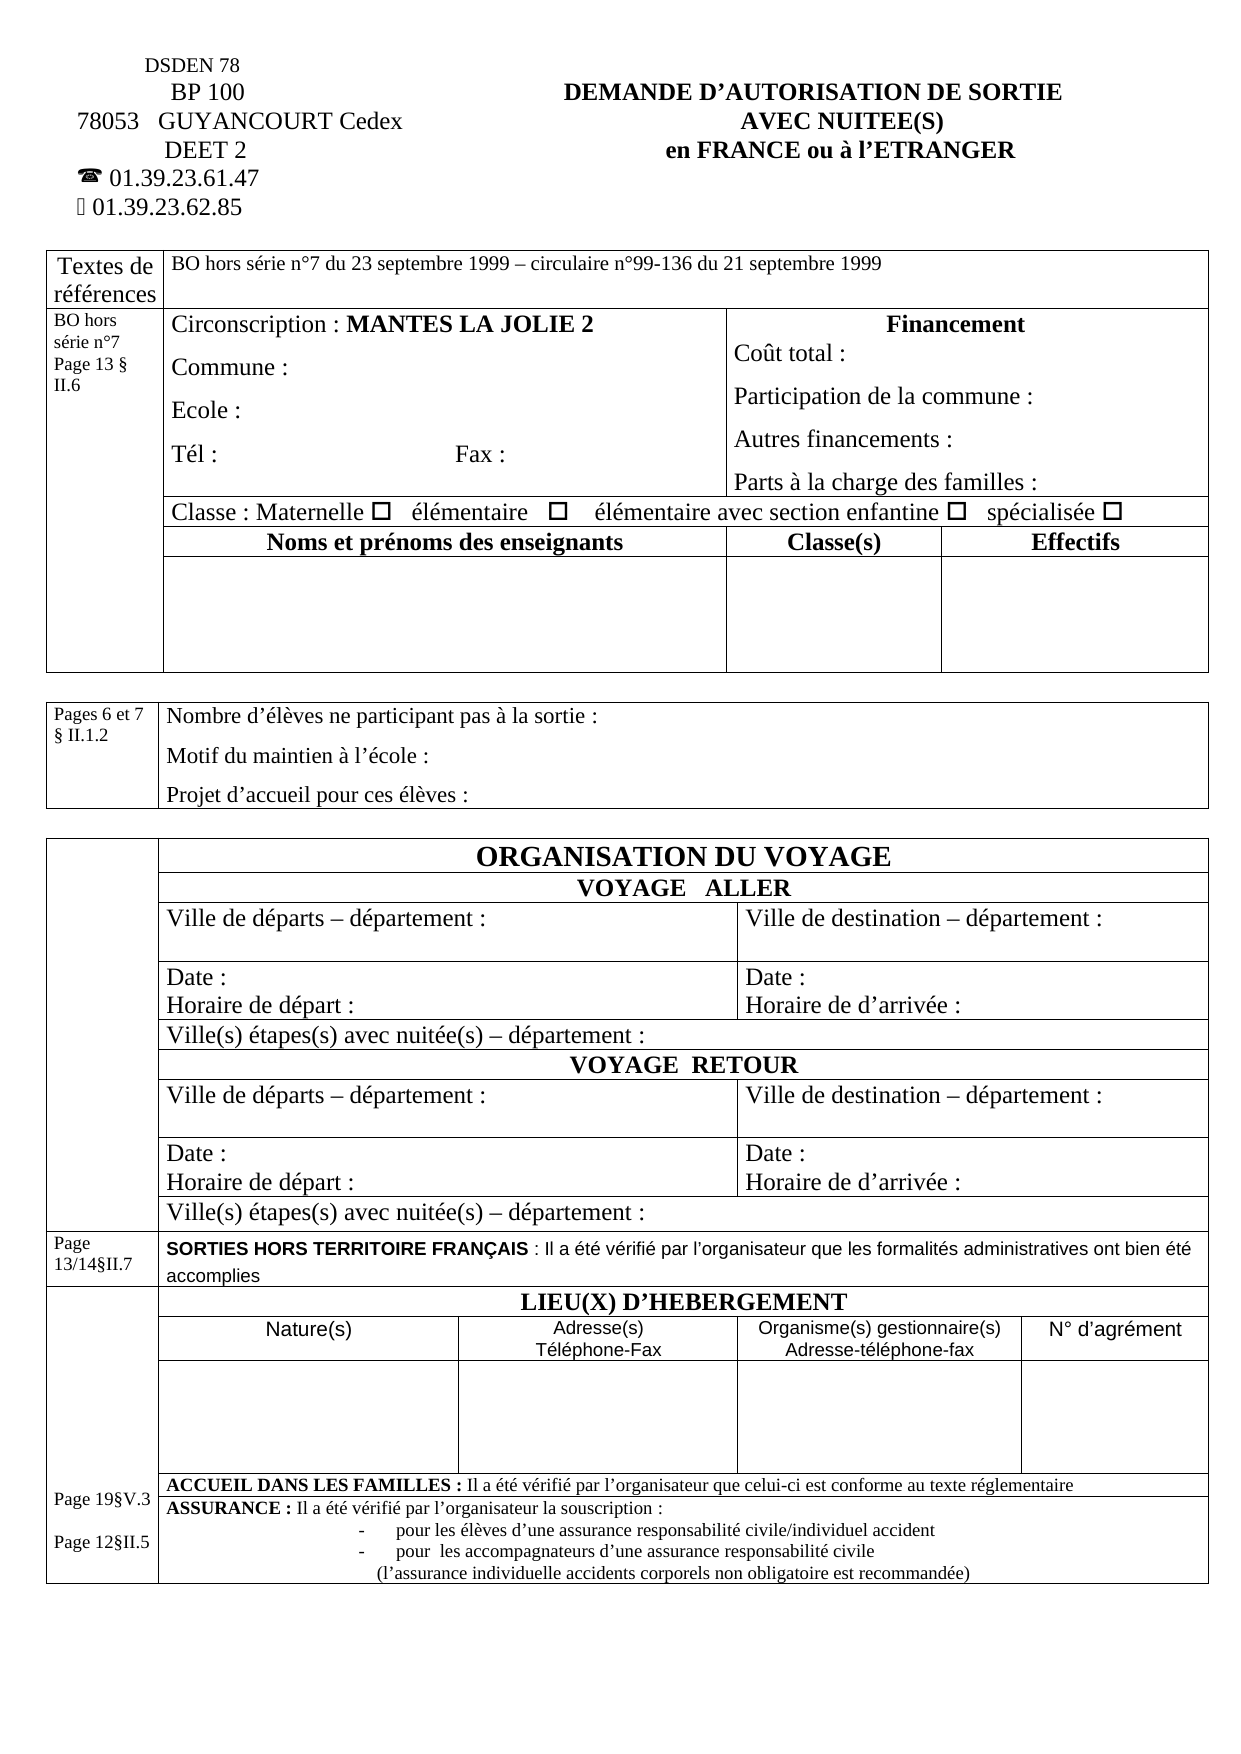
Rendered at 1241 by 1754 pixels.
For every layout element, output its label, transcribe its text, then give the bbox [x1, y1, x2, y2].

table_cell Organisme(s) gestionnaire(s) Adresse-téléphone-fax [738, 1317, 1021, 1360]
table_cell [727, 557, 941, 672]
text  01.39.23.62.85 [77, 192, 1123, 221]
table_cell Circonscription : MANTES LA JOLIE 2 Commune : Ecole : Tél : Fax : [164, 309, 726, 496]
table_cell [459, 1361, 737, 1473]
table_cell Ville(s) étapes(s) avec nuitée(s) – département : [159, 1197, 1208, 1231]
text DEET 2 en FRANCE ou à l’ETRANGER [77, 135, 1123, 163]
table_cell Ville de destination – département : [738, 1080, 1208, 1137]
table_cell ASSURANCE : Il a été vérifié par l’organisateur la souscription : pour les élèves d’une assurance responsabilité civile/individuel accident pour les accompagnateurs d’une assurance responsabilité civile (l’assurance individuelle accidents corporels non obligatoire est recommandée) [159, 1497, 1208, 1583]
table_cell Page 19§V.3 Page 12§II.5 [47, 1287, 158, 1583]
table_cell N° d’agrément [1022, 1317, 1208, 1360]
table_cell Date : Horaire de d’arrivée : [738, 1138, 1208, 1196]
table_cell SORTIES HORS TERRITOIRE FRANÇAIS : Il a été vérifié par l’organisateur que les formalités administratives ont bien été accomplies [159, 1232, 1208, 1286]
table_header Textes de références [47, 251, 163, 308]
table_cell Page 13/14§II.7 [47, 1232, 158, 1286]
table_cell Ville de départs – département : [159, 903, 737, 961]
table_cell Date : Horaire de départ : [159, 962, 737, 1019]
text  01.39.23.61.47 [77, 163, 1123, 192]
table_cell Financement Coût total : Participation de la commune : Autres financements : Parts à la charge des familles : [727, 309, 1208, 496]
table_cell [738, 1361, 1021, 1473]
table_cell Ville(s) étapes(s) avec nuitée(s) – département : [159, 1020, 1208, 1049]
table_header Nombre d’élèves ne participant pas à la sortie : Motif du maintien à l’école : Projet d’accueil pour ces élèves : [159, 703, 1208, 808]
table_cell Classe : Maternelle  élémentaire  élémentaire avec section enfantine  spécialisée  [164, 497, 1208, 526]
table_cell [1022, 1361, 1208, 1473]
table_cell Date : Horaire de d’arrivée : [738, 962, 1208, 1019]
table_cell [942, 557, 1208, 672]
table_cell Adresse(s) Téléphone-Fax [459, 1317, 737, 1360]
table_cell VOYAGE RETOUR [159, 1050, 1208, 1079]
table_cell ACCUEIL DANS LES FAMILLES : Il a été vérifié par l’organisateur que celui-ci est conforme au texte réglementaire [159, 1474, 1208, 1496]
table_cell Ville de départs – département : [159, 1080, 737, 1137]
table_cell Ville de destination – département : [738, 903, 1208, 961]
table_cell Effectifs [942, 527, 1208, 556]
table_header [47, 839, 158, 1231]
table_header ORGANISATION DU VOYAGE [159, 839, 1208, 872]
table_cell Nature(s) [159, 1317, 458, 1360]
text BP 100 DEMANDE D’AUTORISATION DE SORTIE [77, 77, 1123, 106]
text 78053 GUYANCOURT Cedex AVEC NUITEE(S) [77, 106, 1123, 135]
table_header Pages 6 et 7 § II.1.2 [47, 703, 158, 808]
table_cell [159, 1361, 458, 1473]
table_cell Noms et prénoms des enseignants [164, 527, 726, 556]
table_cell VOYAGE ALLER [159, 873, 1208, 902]
table_cell LIEU(X) D’HEBERGEMENT [159, 1287, 1208, 1316]
table_cell Classe(s) [727, 527, 941, 556]
table_cell [164, 557, 726, 672]
text DSDEN 78 [77, 53, 1194, 77]
table_header BO hors série n°7 du 23 septembre 1999 – circulaire n°99-136 du 21 septembre 1999 [164, 251, 1208, 308]
table_cell BO hors série n°7 Page 13 § II.6 [47, 309, 163, 672]
table_cell Date : Horaire de départ : [159, 1138, 737, 1196]
